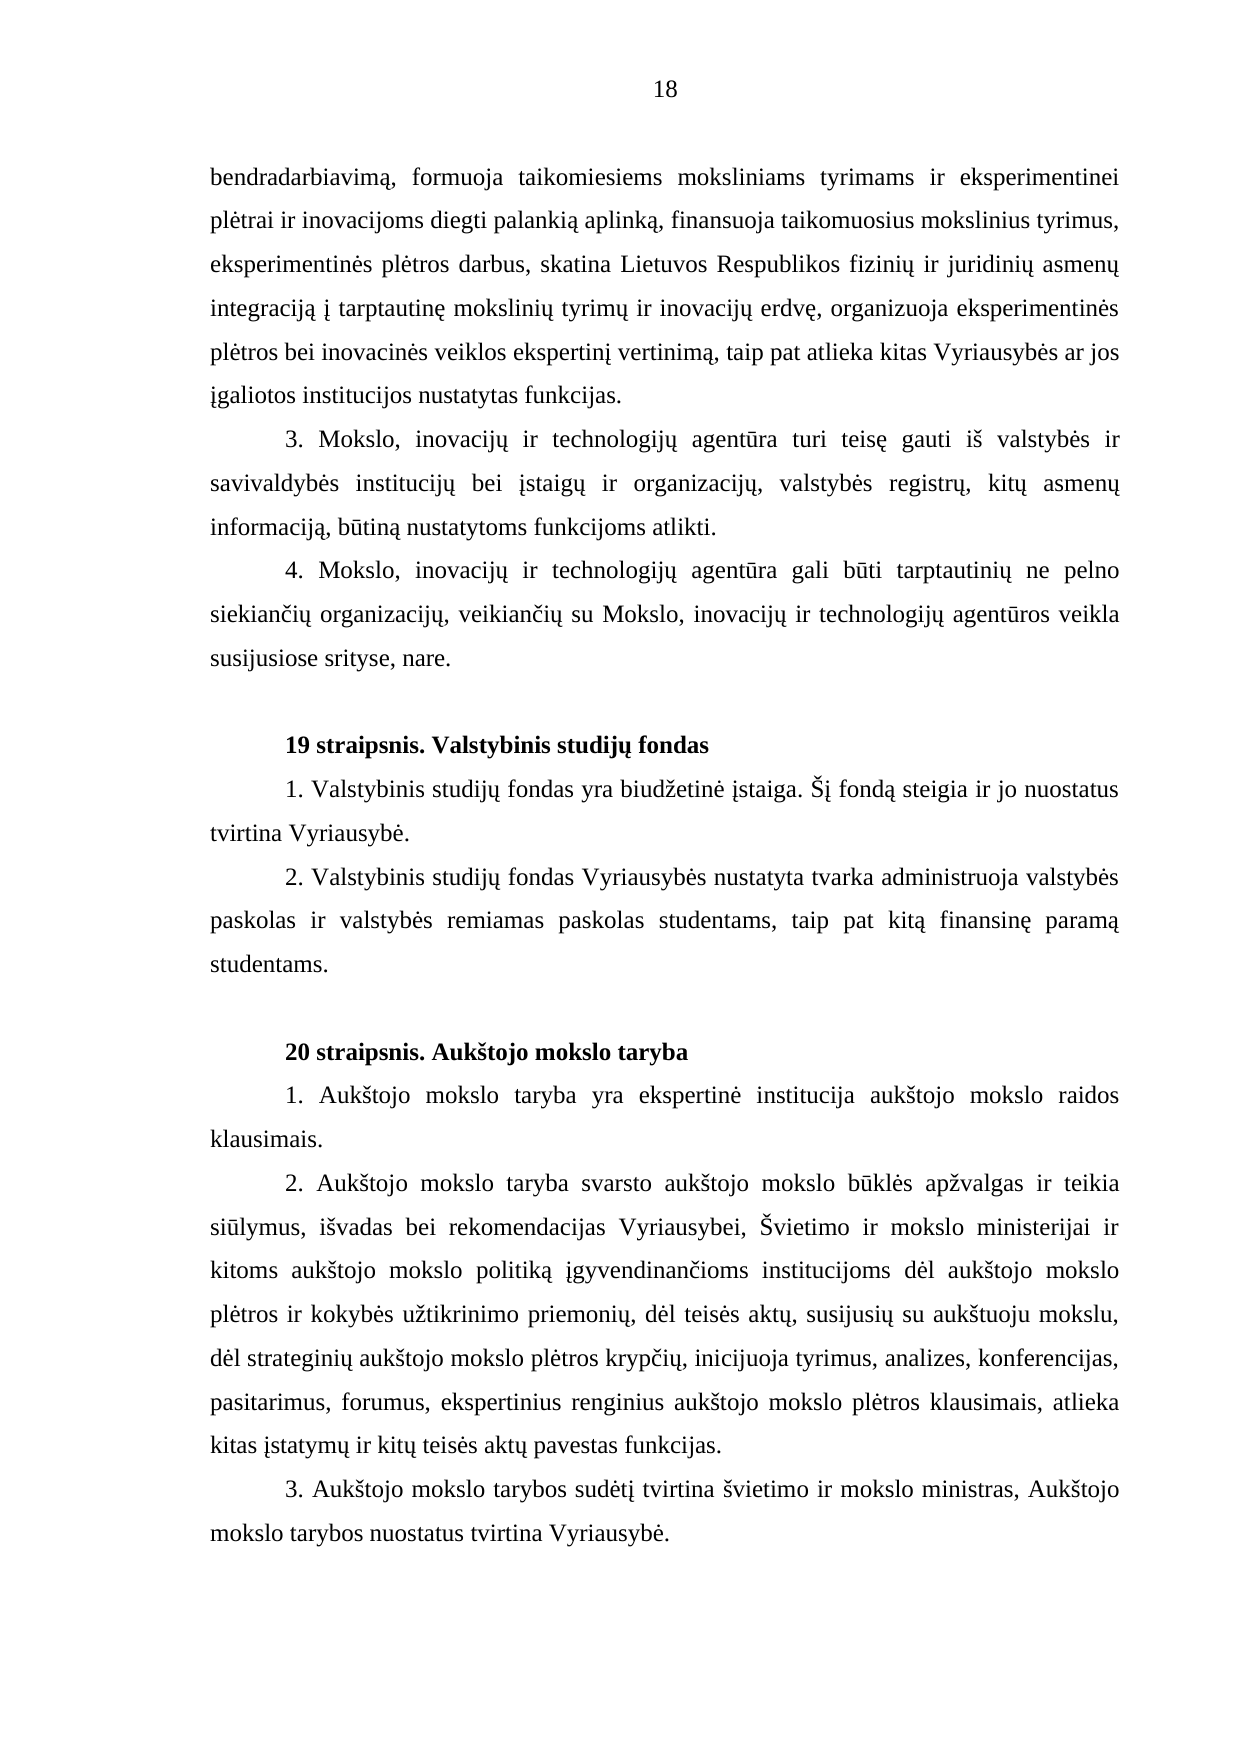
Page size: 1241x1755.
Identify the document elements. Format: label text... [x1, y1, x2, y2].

text 19 straipsnis. Valstybinis studijų fondas [210, 719, 1120, 762]
text bendradarbiavimą, formuoja taikomiesiems moksliniams tyrimams ir eksperimentinei plėtrai ir inovacijoms diegti palankią aplinką, finansuoja taikomuosius mokslinius tyrimus, eksperimentinės plėtros darbus, skatina Lietuvos Respublikos fizinių ir juridinių asmenų integraciją į tarptautinę mokslinių tyrimų ir inovacijų erdvę, organizuoja eksperimentinės plėtros bei inovacinės veiklos ekspertinį vertinimą, taip pat atlieka kitas Vyriausybės ar jos įgaliotos institucijos nustatytas funkcijas. [210, 150, 1120, 412]
text 1. Valstybinis studijų fondas yra biudžetinė įstaiga. Šį fondą steigia ir jo nuostatus tvirtina Vyriausybė. [210, 762, 1120, 850]
text 4. Mokslo, inovacijų ir technologijų agentūra gali būti tarptautinių ne pelno siekiančių organizacijų, veikiančių su Mokslo, inovacijų ir technologijų agentūros veikla susijusiose srityse, nare. [210, 544, 1120, 675]
text 2. Aukštojo mokslo taryba svarsto aukštojo mokslo būklės apžvalgas ir teikia siūlymus, išvadas bei rekomendacijas Vyriausybei, Švietimo ir mokslo ministerijai ir kitoms aukštojo mokslo politiką įgyvendinančioms institucijoms dėl aukštojo mokslo plėtros ir kokybės užtikrinimo priemonių, dėl teisės aktų, susijusių su aukštuoju mokslu, dėl strateginių aukštojo mokslo plėtros krypčių, inicijuoja tyrimus, analizes, konferencijas, pasitarimus, forumus, ekspertinius renginius aukštojo mokslo plėtros klausimais, atlieka kitas įstatymų ir kitų teisės aktų pavestas funkcijas. [210, 1156, 1120, 1462]
text 2. Valstybinis studijų fondas Vyriausybės nustatyta tvarka administruoja valstybės paskolas ir valstybės remiamas paskolas studentams, taip pat kitą finansinę paramą studentams. [210, 850, 1120, 981]
text 20 straipsnis. Aukštojo mokslo taryba [210, 1025, 1120, 1069]
text 3. Aukštojo mokslo tarybos sudėtį tvirtina švietimo ir mokslo ministras, Aukštojo mokslo tarybos nuostatus tvirtina Vyriausybė. [210, 1462, 1120, 1550]
text 3. Mokslo, inovacijų ir technologijų agentūra turi teisę gauti iš valstybės ir savivaldybės institucijų bei įstaigų ir organizacijų, valstybės registrų, kitų asmenų informaciją, būtiną nustatytoms funkcijoms atlikti. [210, 412, 1120, 544]
text 1. Aukštojo mokslo taryba yra ekspertinė institucija aukštojo mokslo raidos klausimais. [210, 1069, 1120, 1156]
